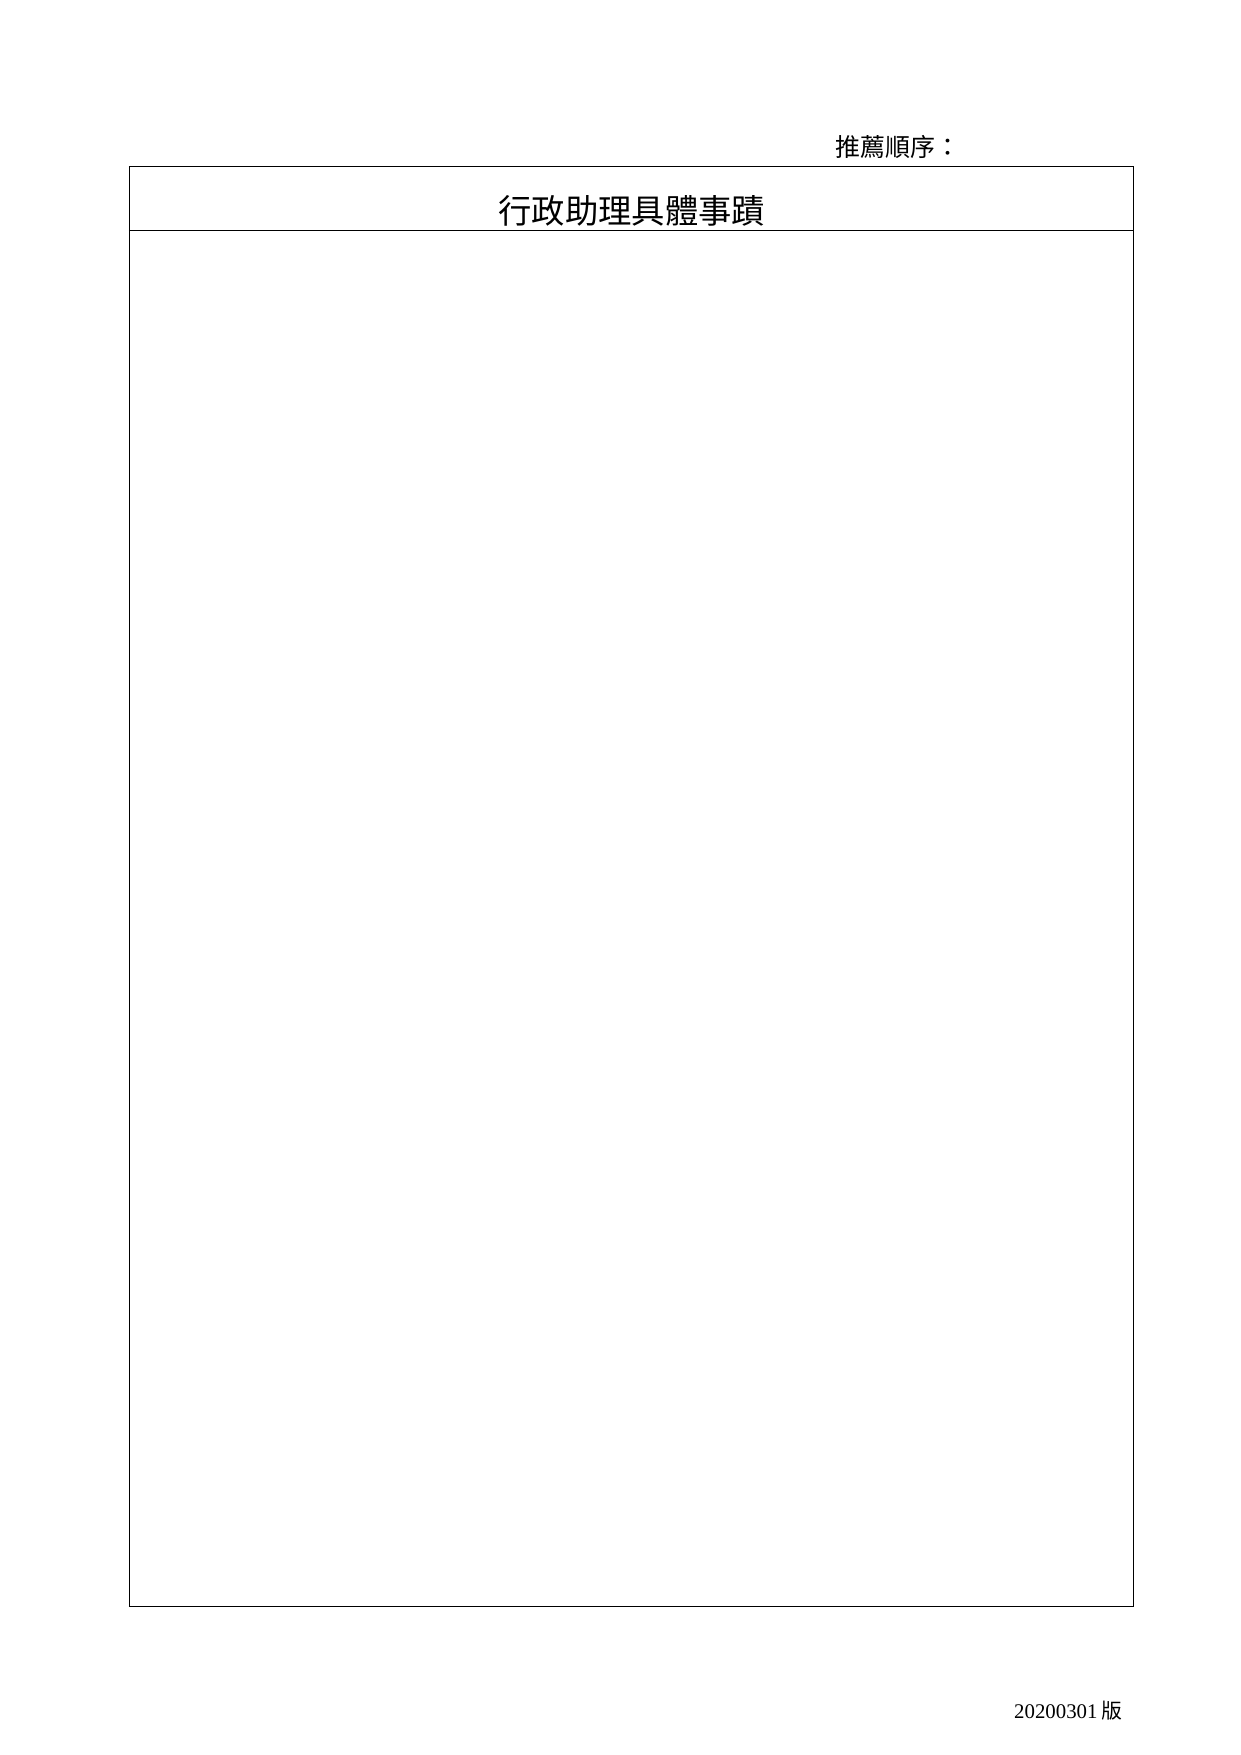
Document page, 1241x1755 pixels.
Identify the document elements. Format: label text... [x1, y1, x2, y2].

text 推薦順序： [118, 103, 1122, 166]
table_cell [130, 231, 1133, 1606]
table_header 行政助理具體事蹟 [130, 167, 1133, 229]
